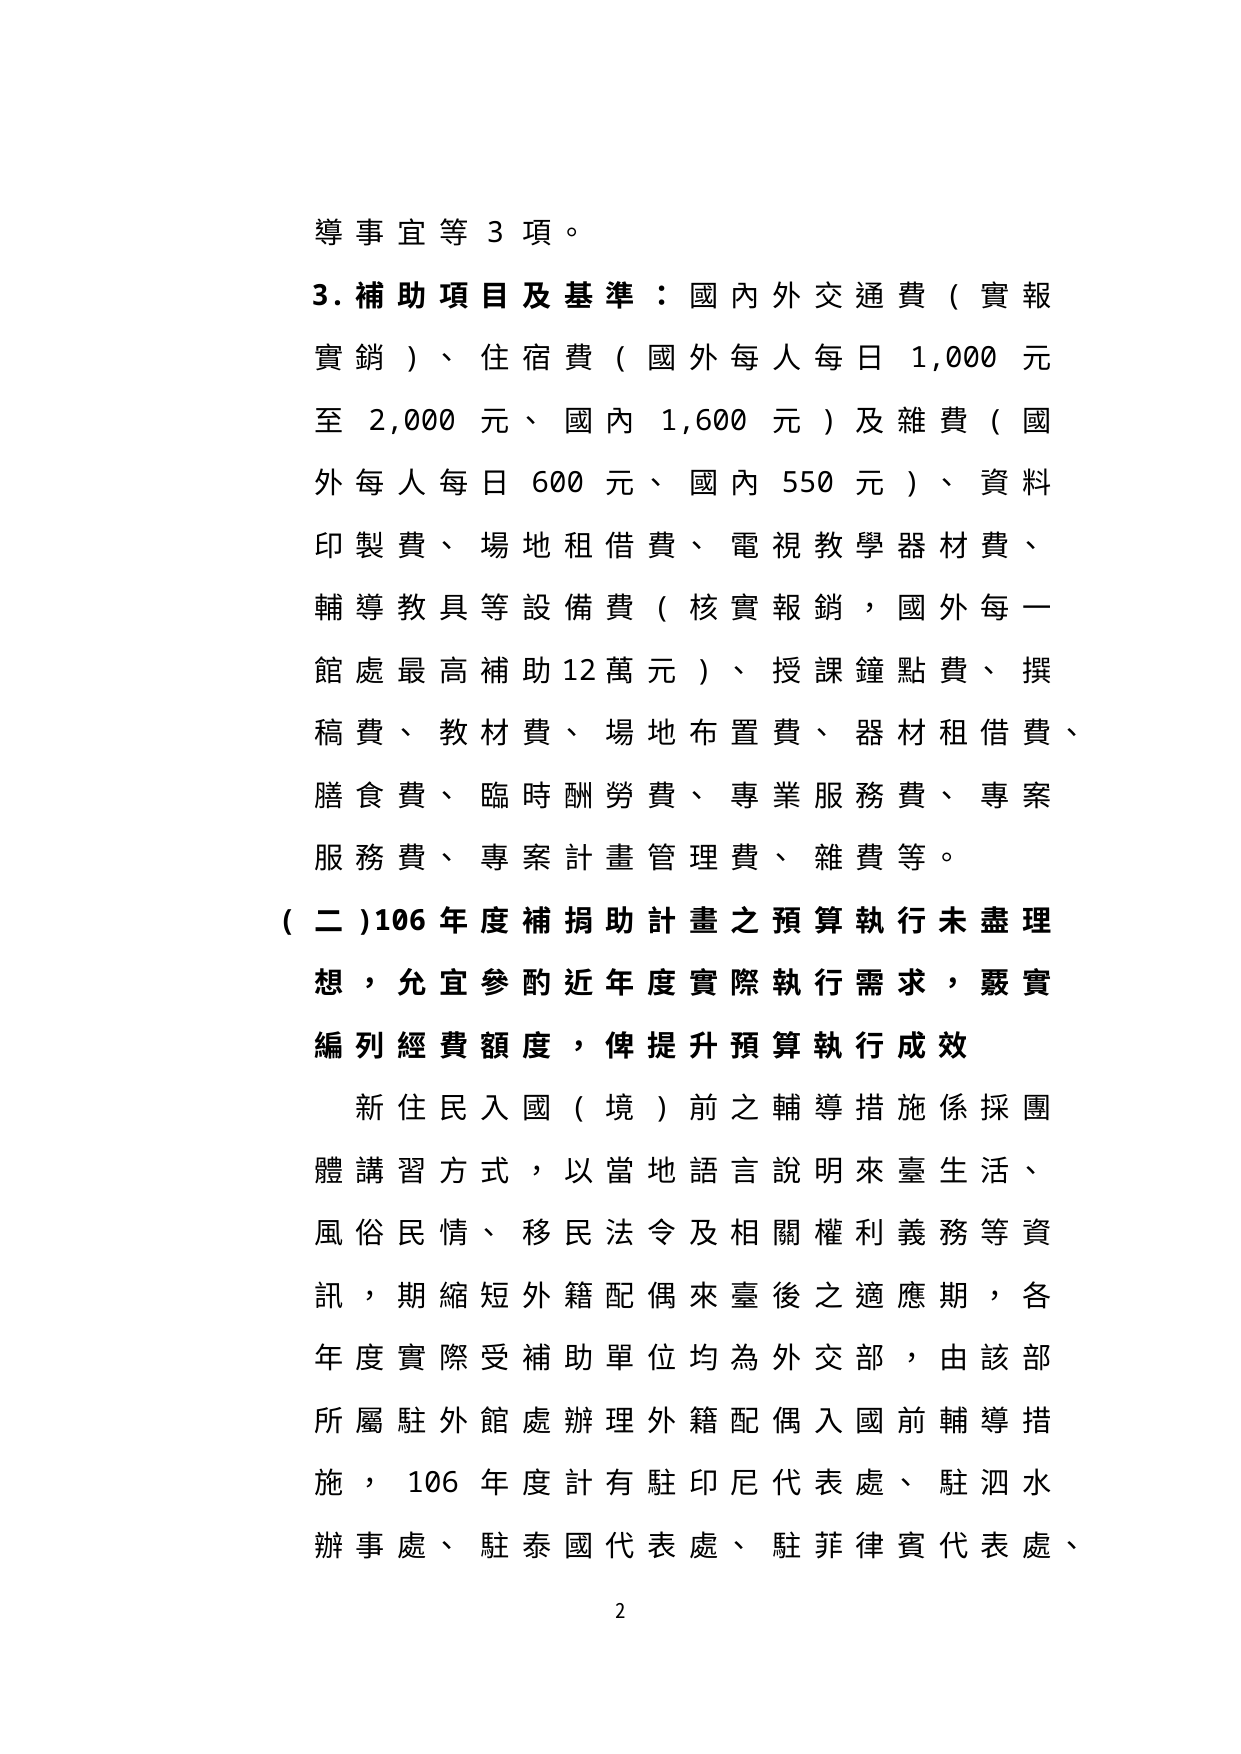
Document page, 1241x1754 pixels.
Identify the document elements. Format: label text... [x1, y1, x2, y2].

text (二)106年度補捐助計畫之預算執行未盡理想，允宜參酌近年度實際執行需求，覈實編列經費額度，俾提升預算執行成效 [242, 877, 1058, 1064]
text 3.補助項目及基準：國內外交通費(實報實銷)、住宿費(國外每人每日1,000元至2,000元、國內1,600元)及雜費(國外每人每日600元、國內550元)、資料印製費、場地租借費、電視教學器材費、輔導教具等設備費(核實報銷，國外每一館處最高補助12萬元)、授課鐘點費、撰稿費、教材費、場地布置費、器材租借費、膳食費、臨時酬勞費、專業服務費、專案服務費、專案計畫管理費、雜費等。 [271, 252, 1058, 877]
text 導事宜等3項。 [271, 189, 1058, 252]
text 新住民入國(境)前之輔導措施係採團體講習方式，以當地語言說明來臺生活、風俗民情、移民法令及相關權利義務等資訊，期縮短外籍配偶來臺後之適應期，各年度實際受補助單位均為外交部，由該部所屬駐外館處辦理外籍配偶入國前輔導措施，106年度計有駐印尼代表處、駐泗水辦事處、駐泰國代表處、駐菲律賓代表處、駐越南代表處及駐胡志明市辦事處等6個單位辦理。參據近年度補捐助辦理新住民(外籍配偶)入國(境)前輔導計畫之預、決算情形(詳附表1)，106年度前各年度預算編列介於300萬元至620萬元間，決算數則均在500萬元以下；106年度預算增編至700萬元，執行後決算數為514萬元，執行率73.43%，未盡理想。該基金允宜衡酌往年實際執行需求，覈實編列經費額度。 [271, 1064, 1058, 1564]
